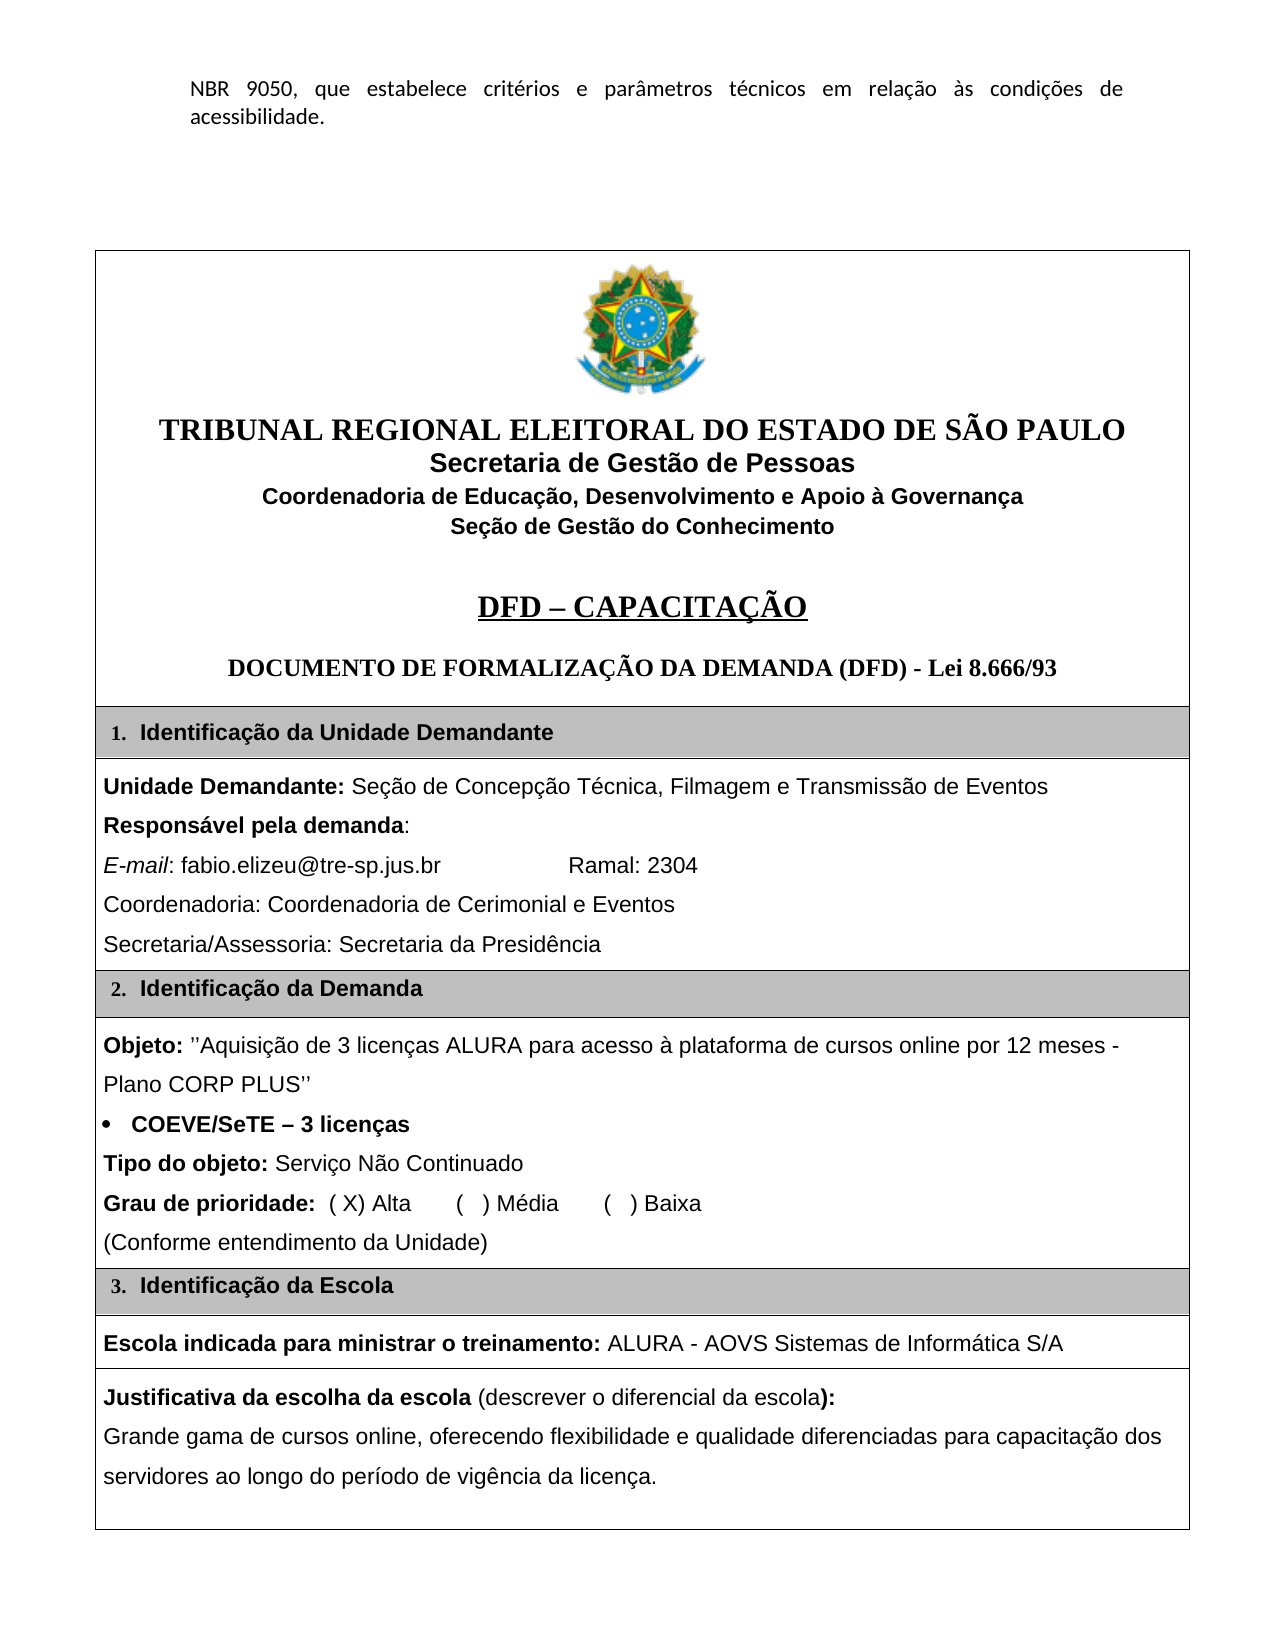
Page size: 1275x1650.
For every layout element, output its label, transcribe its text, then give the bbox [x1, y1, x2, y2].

table_cell Objeto: ’’Aquisição de 3 licenças ALURA para acesso à plataforma de cursos online por 12 meses - Plano CORP PLUS’’ COEVE/SeTE – 3 licenças Tipo do objeto: Serviço Não Continuado Grau de prioridade: ( X) Alta ( ) Média ( ) Baixa (Conforme entendimento da Unidade) [96, 1018, 1189, 1268]
table_cell Identificação da Demanda [96, 971, 1189, 1017]
table_header TRIBUNAL REGIONAL ELEITORAL DO ESTADO DE SÃO PAULO Secretaria de Gestão de Pessoas Coordenadoria de Educação, Desenvolvimento e Apoio à Governança Seção de Gestão do Conhecimento DFD – CAPACITAÇÃO DOCUMENTO DE FORMALIZAÇÃO DA DEMANDA (DFD) - Lei 8.666/93 [96, 251, 1189, 706]
text NBR 9050, que estabelece critérios e parâmetros técnicos em relação às condições de acessibilidade. [190, 74, 1124, 130]
table_cell Unidade Demandante: Seção de Concepção Técnica, Filmagem e Transmissão de Eventos Responsável pela demanda: E-mail: fabio.elizeu@tre-sp.jus.br Ramal: 2304 Coordenadoria: Coordenadoria de Cerimonial e Eventos Secretaria/Assessoria: Secretaria da Presidência [96, 759, 1189, 970]
table_cell Identificação da Unidade Demandante [96, 707, 1189, 757]
table_cell Escola indicada para ministrar o treinamento: ALURA - AOVS Sistemas de Informática S/A [96, 1316, 1189, 1368]
table_cell Justificativa da escolha da escola (descrever o diferencial da escola): Grande gama de cursos online, oferecendo flexibilidade e qualidade diferenciadas para capacitação dos servidores ao longo do período de vigência da licença. [96, 1369, 1189, 1528]
table_cell Identificação da Escola [96, 1269, 1189, 1314]
